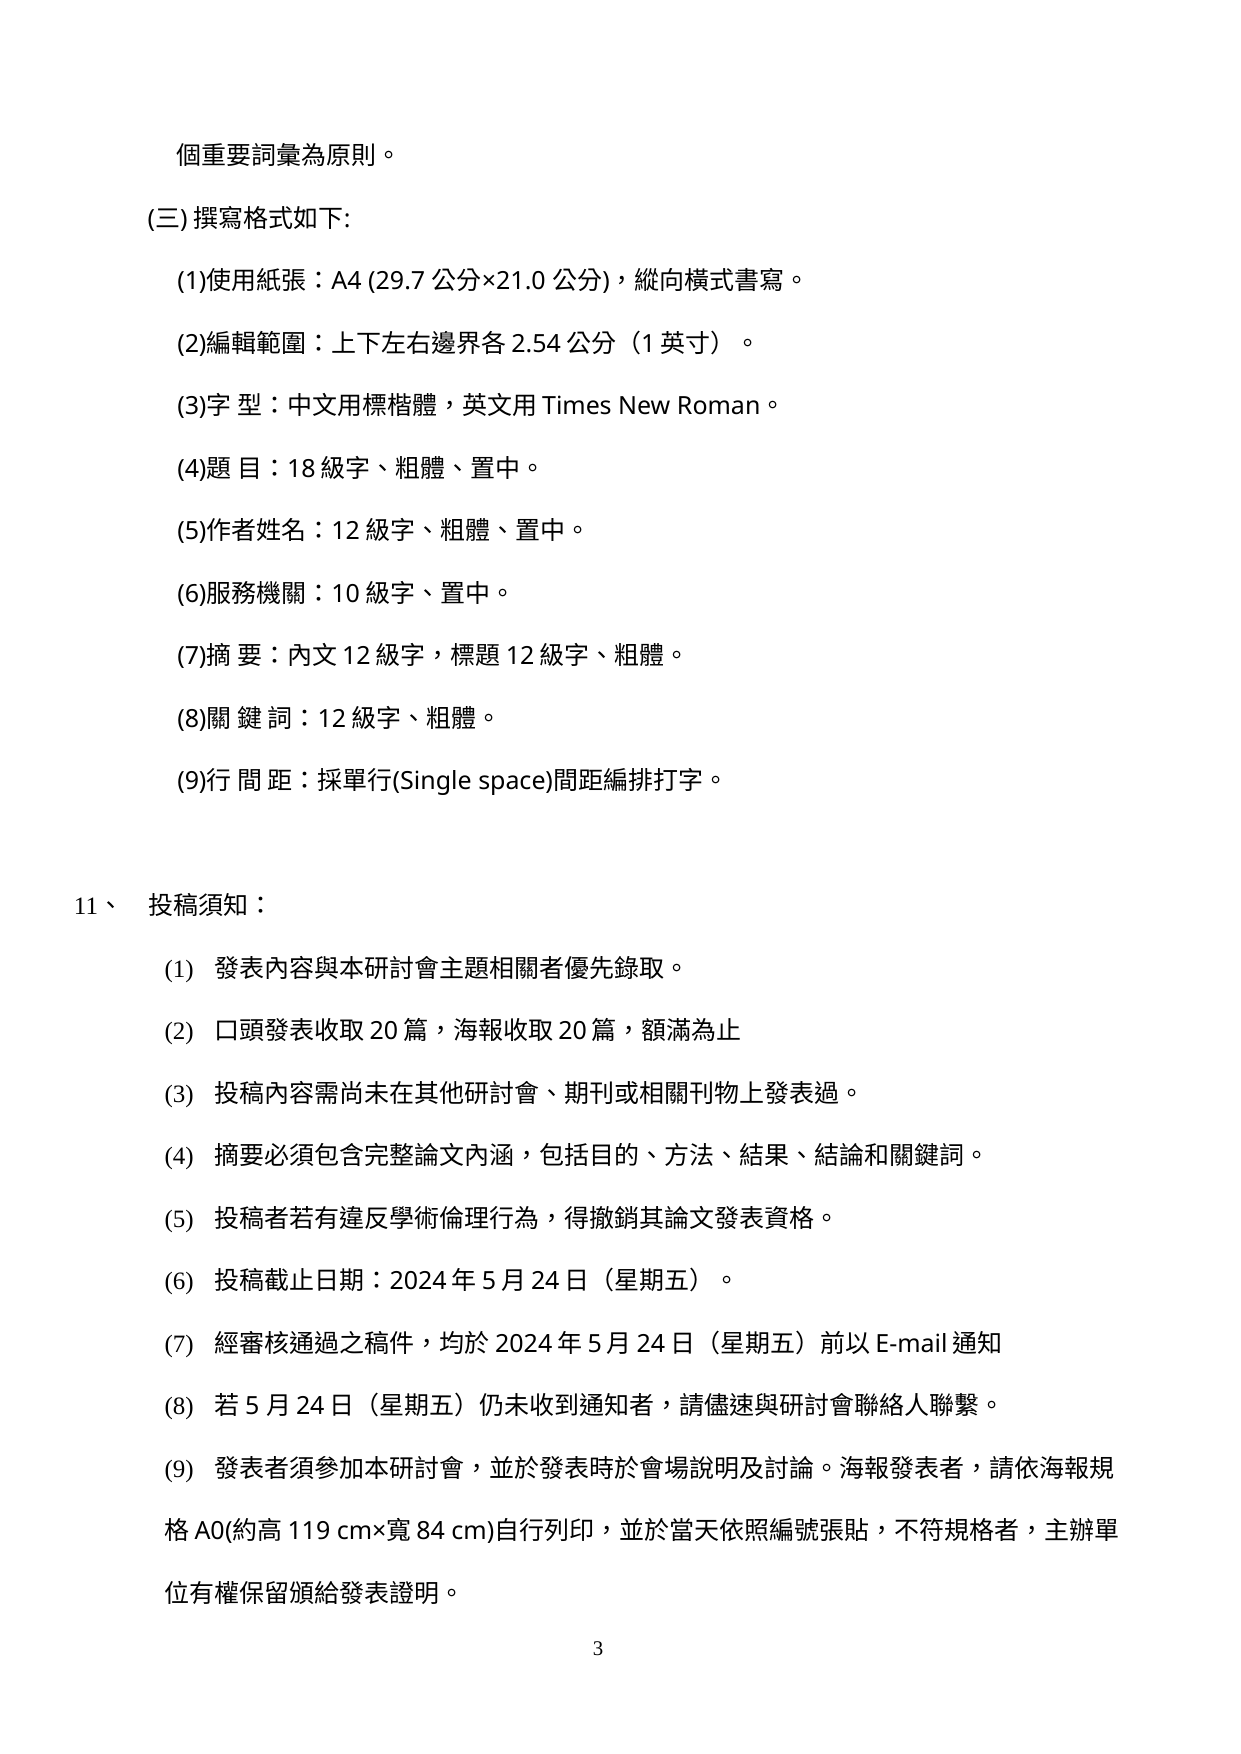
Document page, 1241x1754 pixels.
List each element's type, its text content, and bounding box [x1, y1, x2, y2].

text (6)服務機關：10級字、置中。 [177, 550, 1122, 612]
text (5)作者姓名：12級字、粗體、置中。 [177, 487, 1122, 550]
text 個重要詞彙為原則。 [147, 112, 1122, 175]
text (2)編輯範圍：上下左右邊界各2.54公分（1英寸）。 [177, 300, 1122, 362]
list 發表內容與本研討會主題相關者優先錄取。 [164, 925, 1122, 987]
text (3)字 型：中文用標楷體，英文用Times New Roman。 [177, 362, 1122, 425]
text (4)題 目：18級字、粗體、置中。 [177, 425, 1122, 487]
text (9)行 間 距：採單行(Single space)間距編排打字。 [177, 737, 1122, 800]
list 投稿須知： [74, 862, 1122, 925]
list 口頭發表收取20篇，海報收取20篇，額滿為止 [164, 987, 1122, 1050]
list 投稿者若有違反學術倫理行為，得撤銷其論文發表資格。 [164, 1175, 1122, 1237]
text (三) 撰寫格式如下: [147, 175, 1122, 237]
list 投稿內容需尚未在其他研討會、期刊或相關刊物上發表過。 [164, 1050, 1122, 1112]
list 若 5 月24日（星期五）仍未收到通知者，請儘速與研討會聯絡人聯繫。 [164, 1362, 1122, 1425]
list 投稿截止日期：2024年5月24日（星期五）。 [164, 1237, 1122, 1300]
list 發表者須參加本研討會，並於發表時於會場說明及討論。海報發表者，請依海報規格A0(約高119 cm×寬84 cm)自行列印，並於當天依照編號張貼，不符規格者，主辦單位有權保留頒給發表證明。 [164, 1425, 1122, 1612]
text (1)使用紙張：A4 (29.7 公分×21.0 公分)，縱向橫式書寫。 [177, 237, 1122, 300]
text (7)摘 要：內文12級字，標題12級字、粗體。 [177, 612, 1122, 675]
list 摘要必須包含完整論文內涵，包括目的、方法、結果、結論和關鍵詞。 [164, 1112, 1122, 1175]
list 經審核通過之稿件，均於 2024年5月24日（星期五）前以E-mail通知 [164, 1300, 1122, 1362]
text (8)關 鍵 詞：12級字、粗體。 [177, 675, 1122, 737]
